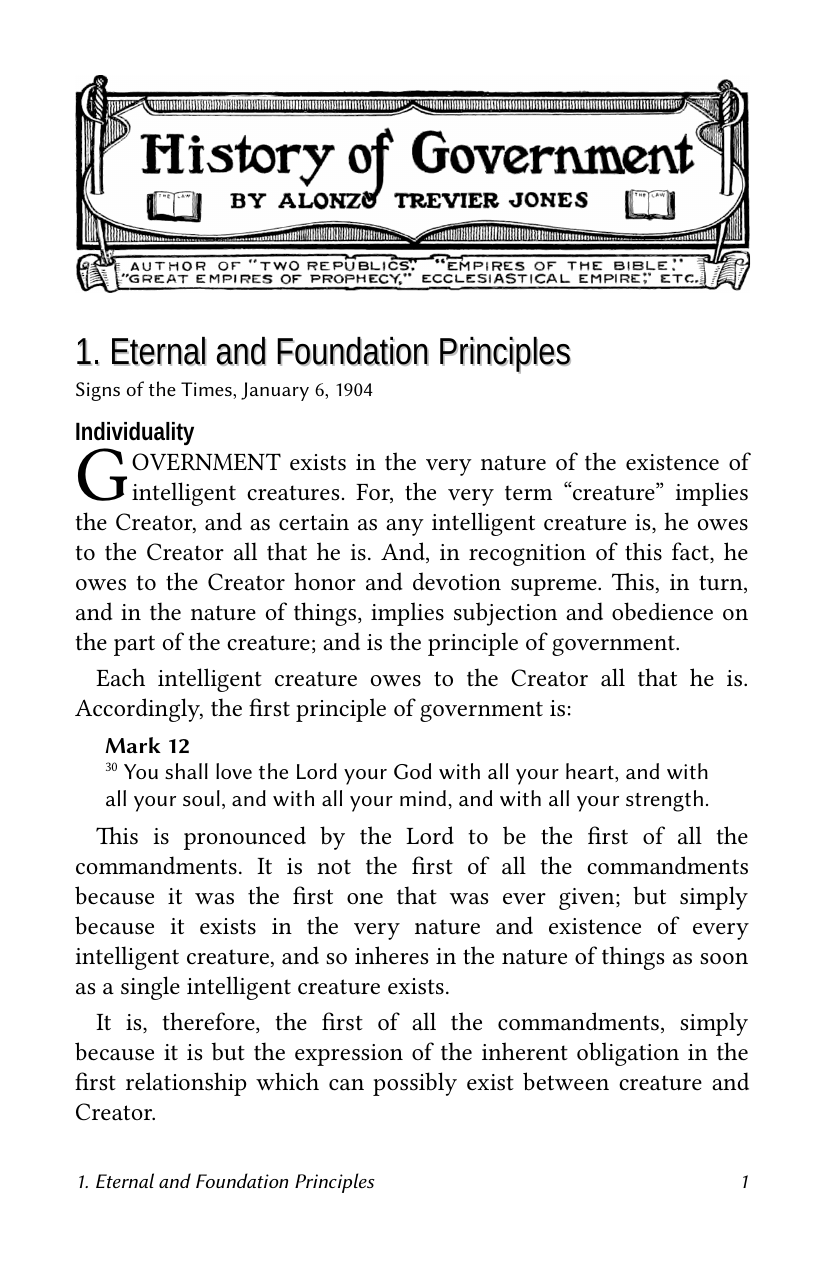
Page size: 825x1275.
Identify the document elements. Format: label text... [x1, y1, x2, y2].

text Signs of the Times, January 6, 1904 [75, 378, 750, 402]
text Each intelligent creature owes to the Creator all that he is. Accordingly, the first principle of government is: [75, 664, 750, 722]
subtitle Individuality [75, 417, 750, 445]
picture [75, 75, 750, 293]
text 30 You shall love the Lord your God with all your heart, and with all your soul, and with all your mind, and with all your strength. [105, 759, 720, 812]
text It is, therefore, the first of all the commandments, simply because it is but the expression of the inherent obligation in the first relationship which can possibly exist between creature and Creator. [75, 1008, 750, 1126]
text Mark 12 [105, 732, 750, 759]
text This is pronounced by the Lord to be the first of all the commandments. It is not the first of all the commandments because it was the first one that was ever given; but simply because it exists in the very nature and existence of every intelligent creature, and so inheres in the nature of things as soon as a single intelligent creature exists. [75, 822, 750, 1000]
title Eternal and Foundation Principles [75, 330, 750, 373]
text GOVERNMENT exists in the very nature of the existence of intelligent creatures. For, the very term “creature” implies the Creator, and as certain as any intelligent creature is, he owes to the Creator all that he is. And, in recognition of this fact, he owes to the Creator honor and devotion supreme. This, in turn, and in the nature of things, implies subjection and obedience on the part of the creature; and is the principle of government. [75, 448, 750, 656]
